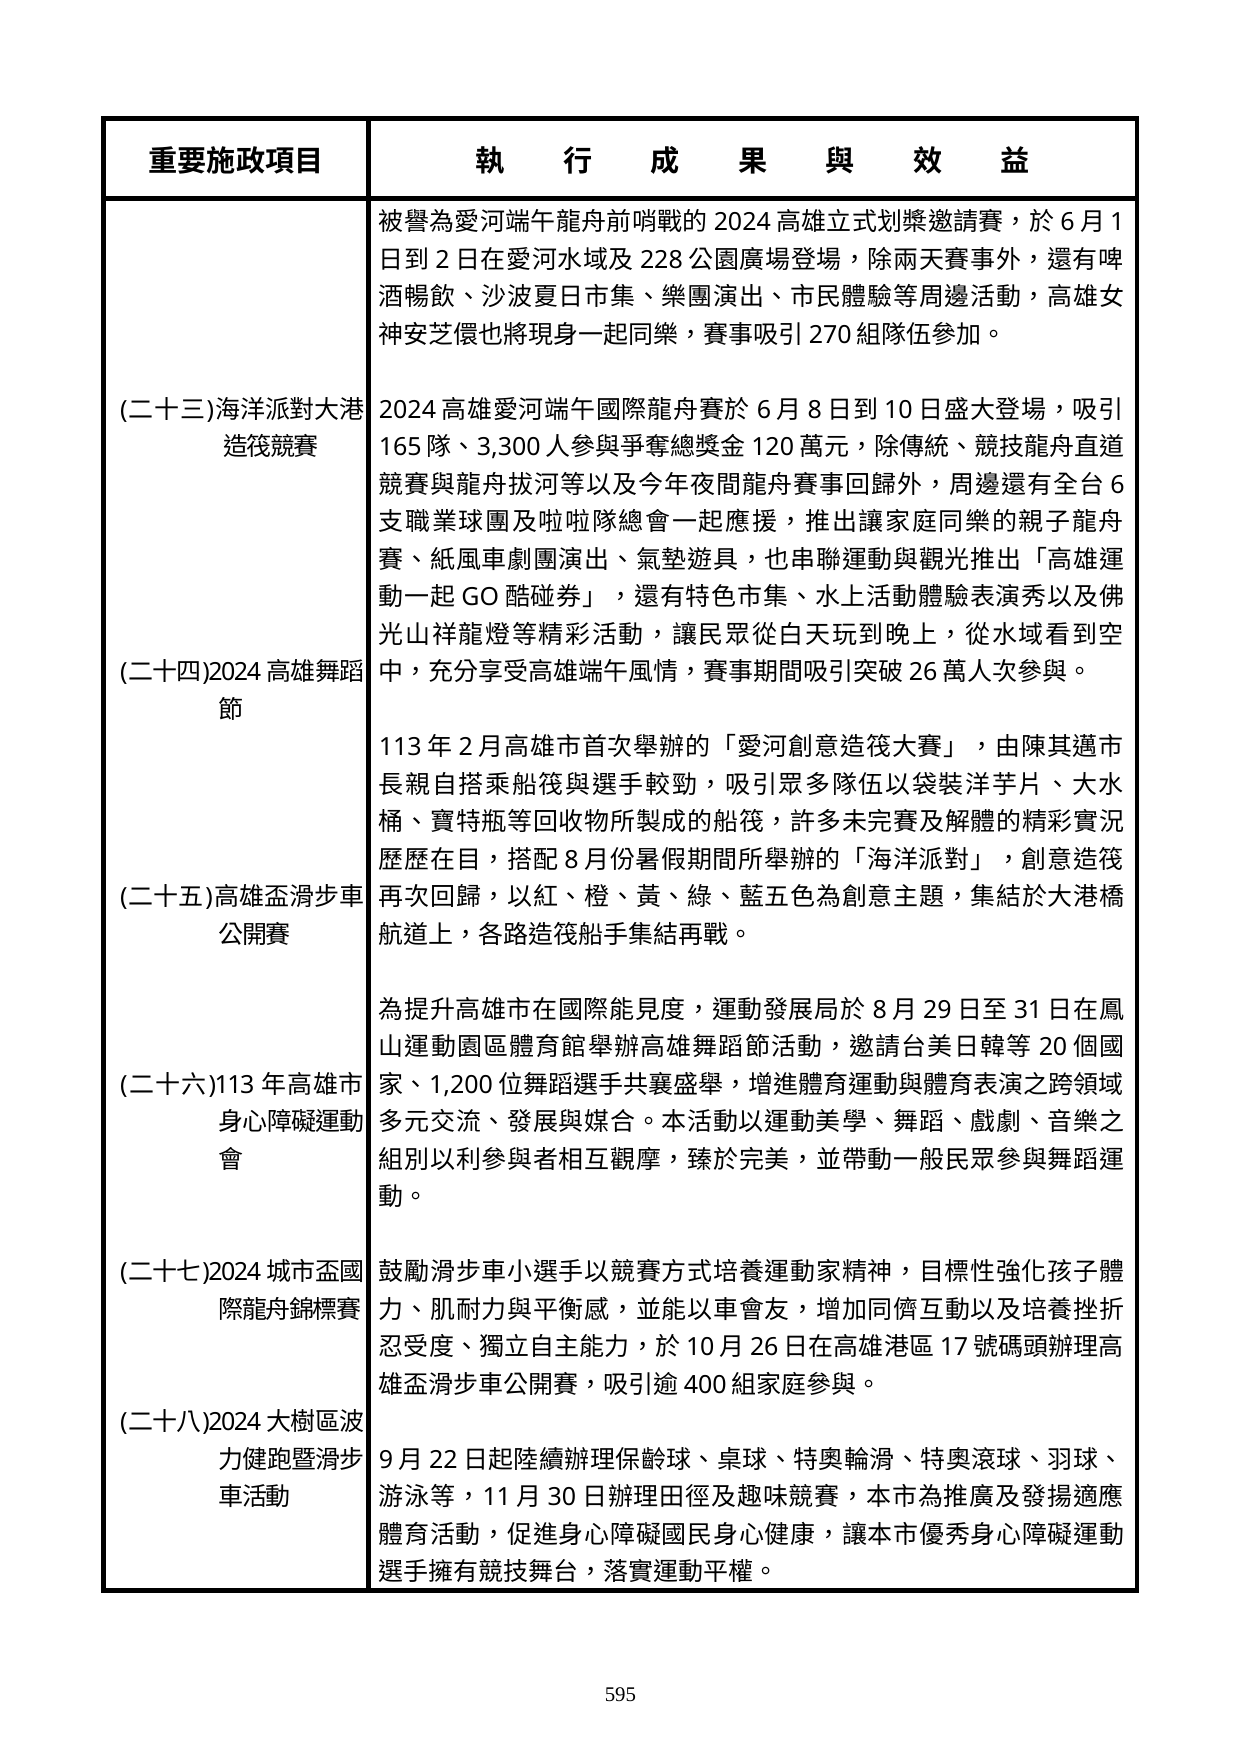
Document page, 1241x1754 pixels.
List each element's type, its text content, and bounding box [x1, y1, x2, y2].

table_cell (二十三)海洋派對大港造筏競賽 (二十四)2024高雄舞蹈節 (二十五)高雄盃滑步車公開賽 (二十六)113年高雄市身心障礙運動會 (二十七)2024城市盃國際龍舟錦標賽 (二十八)2024大樹區波力健跑暨滑步車活動 [106, 201, 366, 1588]
table_header 執 行 成 果 與 效 益 [371, 121, 1135, 196]
table_cell 被譽為愛河端午龍舟前哨戰的2024高雄立式划槳邀請賽，於6月1日到2日在愛河水域及228公園廣場登場，除兩天賽事外，還有啤酒暢飲、沙波夏日市集、樂團演出、市民體驗等周邊活動，高雄女神安芝儇也將現身一起同樂，賽事吸引270組隊伍參加。 2024高雄愛河端午國際龍舟賽於6月8日到10日盛大登場，吸引165隊、3,300人參與爭奪總獎金120萬元，除傳統、競技龍舟直道競賽與龍舟拔河等以及今年夜間龍舟賽事回歸外，周邊還有全台6支職業球團及啦啦隊總會一起應援，推出讓家庭同樂的親子龍舟賽、紙風車劇團演出、氣墊遊具，也串聯運動與觀光推出「高雄運動一起GO酷碰券」，還有特色市集、水上活動體驗表演秀以及佛光山祥龍燈等精彩活動，讓民眾從白天玩到晚上，從水域看到空中，充分享受高雄端午風情，賽事期間吸引突破26萬人次參與。 113年2月高雄市首次舉辦的「愛河創意造筏大賽」，由陳其邁市長親自搭乘船筏與選手較勁，吸引眾多隊伍以袋裝洋芋片、大水桶、寶特瓶等回收物所製成的船筏，許多未完賽及解體的精彩實況歷歷在目，搭配8月份暑假期間所舉辦的「海洋派對」，創意造筏再次回歸，以紅、橙、黃、綠、藍五色為創意主題，集結於大港橋航道上，各路造筏船手集結再戰。 為提升高雄市在國際能見度，運動發展局於8月29日至31日在鳳山運動園區體育館舉辦高雄舞蹈節活動，邀請台美日韓等20個國家、1,200位舞蹈選手共襄盛舉，增進體育運動與體育表演之跨領域多元交流、發展與媒合。本活動以運動美學、舞蹈、戲劇、音樂之組別以利參與者相互觀摩，臻於完美，並帶動一般民眾參與舞蹈運動。 鼓勵滑步車小選手以競賽方式培養運動家精神，目標性強化孩子體力、肌耐力與平衡感，並能以車會友，增加同儕互動以及培養挫折忍受度、獨立自主能力，於10月26日在高雄港區17號碼頭辦理高雄盃滑步車公開賽，吸引逾400組家庭參與。 9月22日起陸續辦理保齡球、桌球、特奧輪滑、特奧滾球、羽球、 游泳等，11月30日辦理田徑及趣味競賽，本市為推廣及發揚適應 體育活動，促進身心障礙國民身心健康，讓本市優秀身心障礙運動選手擁有競技舞台，落實運動平權。 [371, 201, 1135, 1588]
table_header 重要施政項目 [106, 121, 366, 196]
